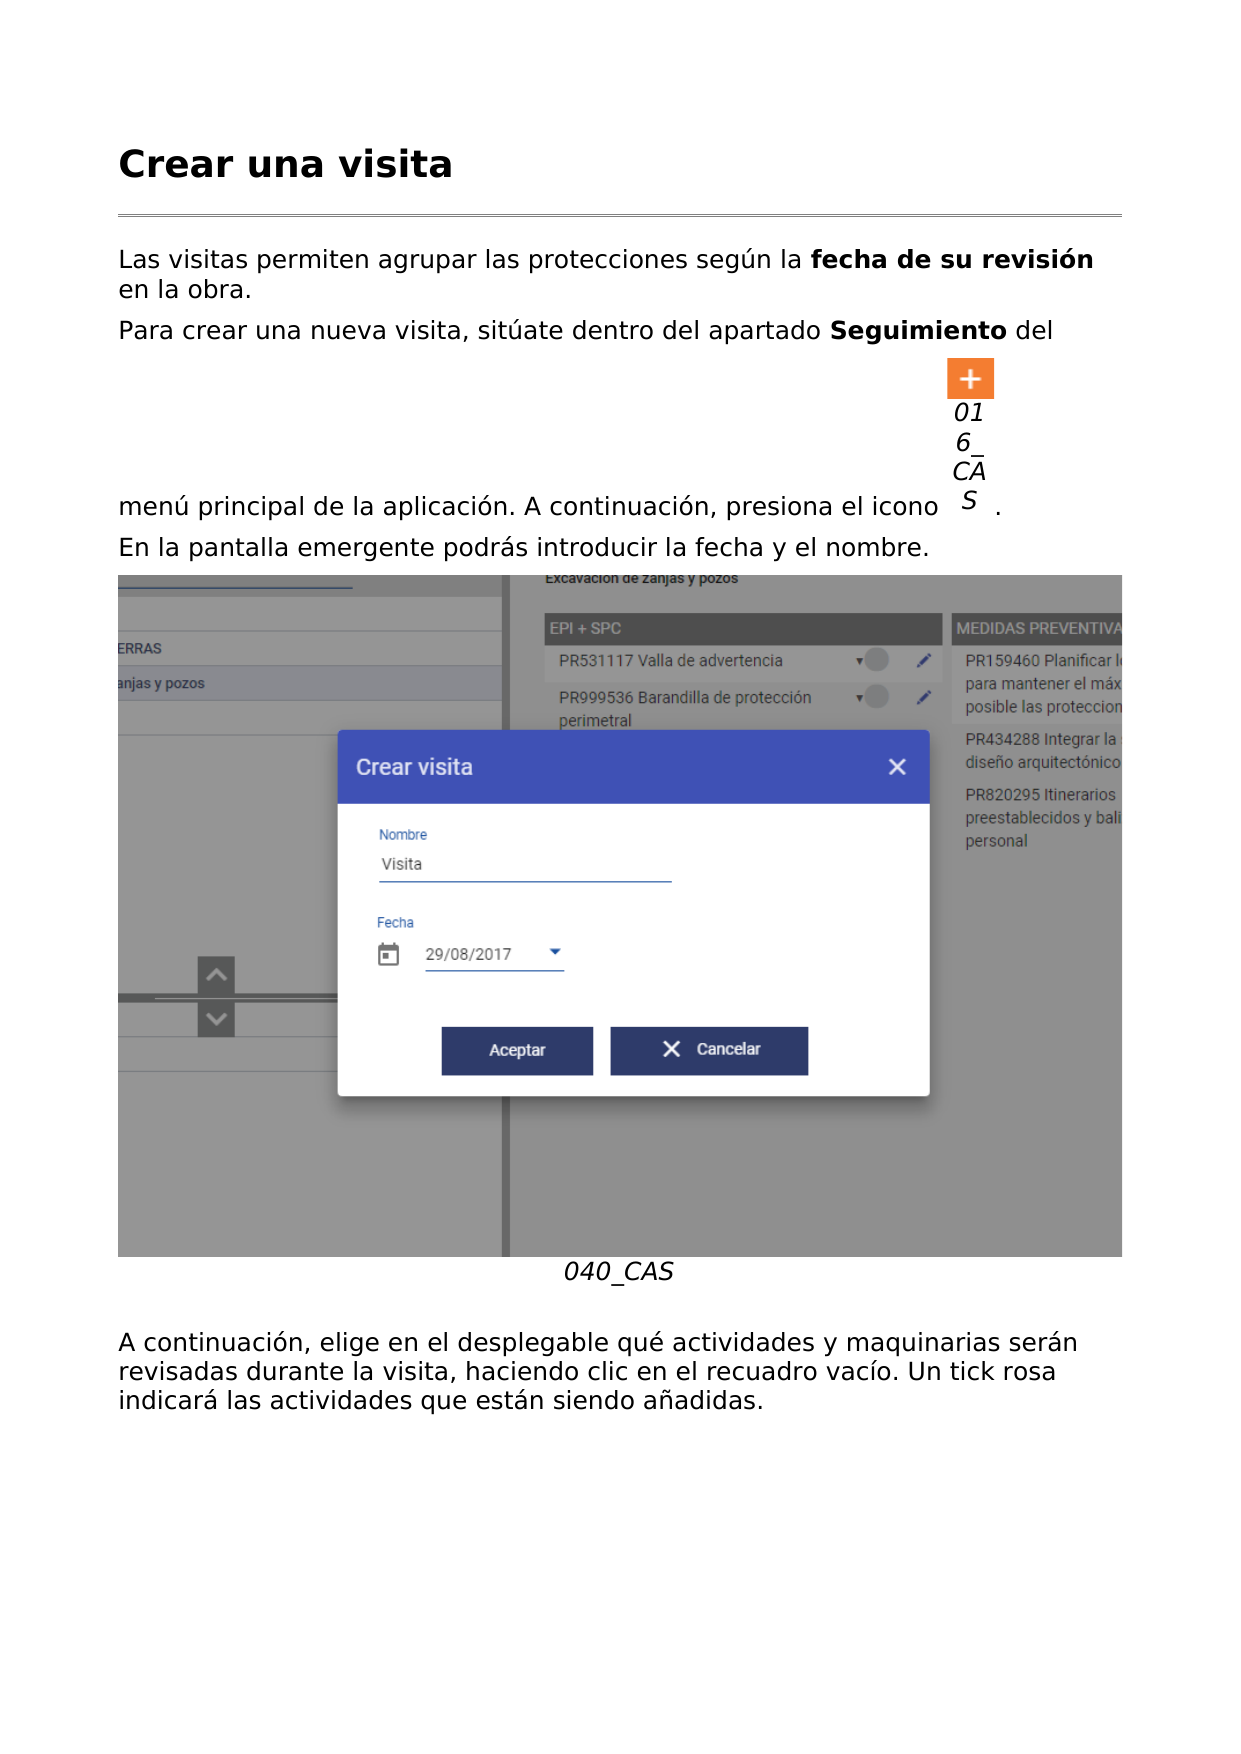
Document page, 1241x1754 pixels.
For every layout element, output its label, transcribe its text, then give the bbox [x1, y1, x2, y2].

subtitle Crear una visita [118, 143, 1122, 187]
text A continuación, elige en el desplegable qué actividades y maquinarias serán revisadas durante la visita, haciendo clic en el recuadro vacío. Un tick rosa indicará las actividades que están siendo añadidas. [118, 1328, 1122, 1415]
text Las visitas permiten agrupar las protecciones según la fecha de su revisión en la obra. [118, 246, 1122, 304]
text En la pantalla emergente podrás introducir la fecha y el nombre. [118, 534, 1122, 563]
text Para crear una nueva visita, sitúate dentro del apartado Seguimiento del menú principal de la aplicación. A continuación, presiona el icono . [118, 316, 1122, 521]
picture [118, 575, 1123, 1257]
picture [947, 358, 995, 399]
text 040_CAS [118, 1257, 1122, 1286]
text 016_CAS [947, 399, 994, 515]
